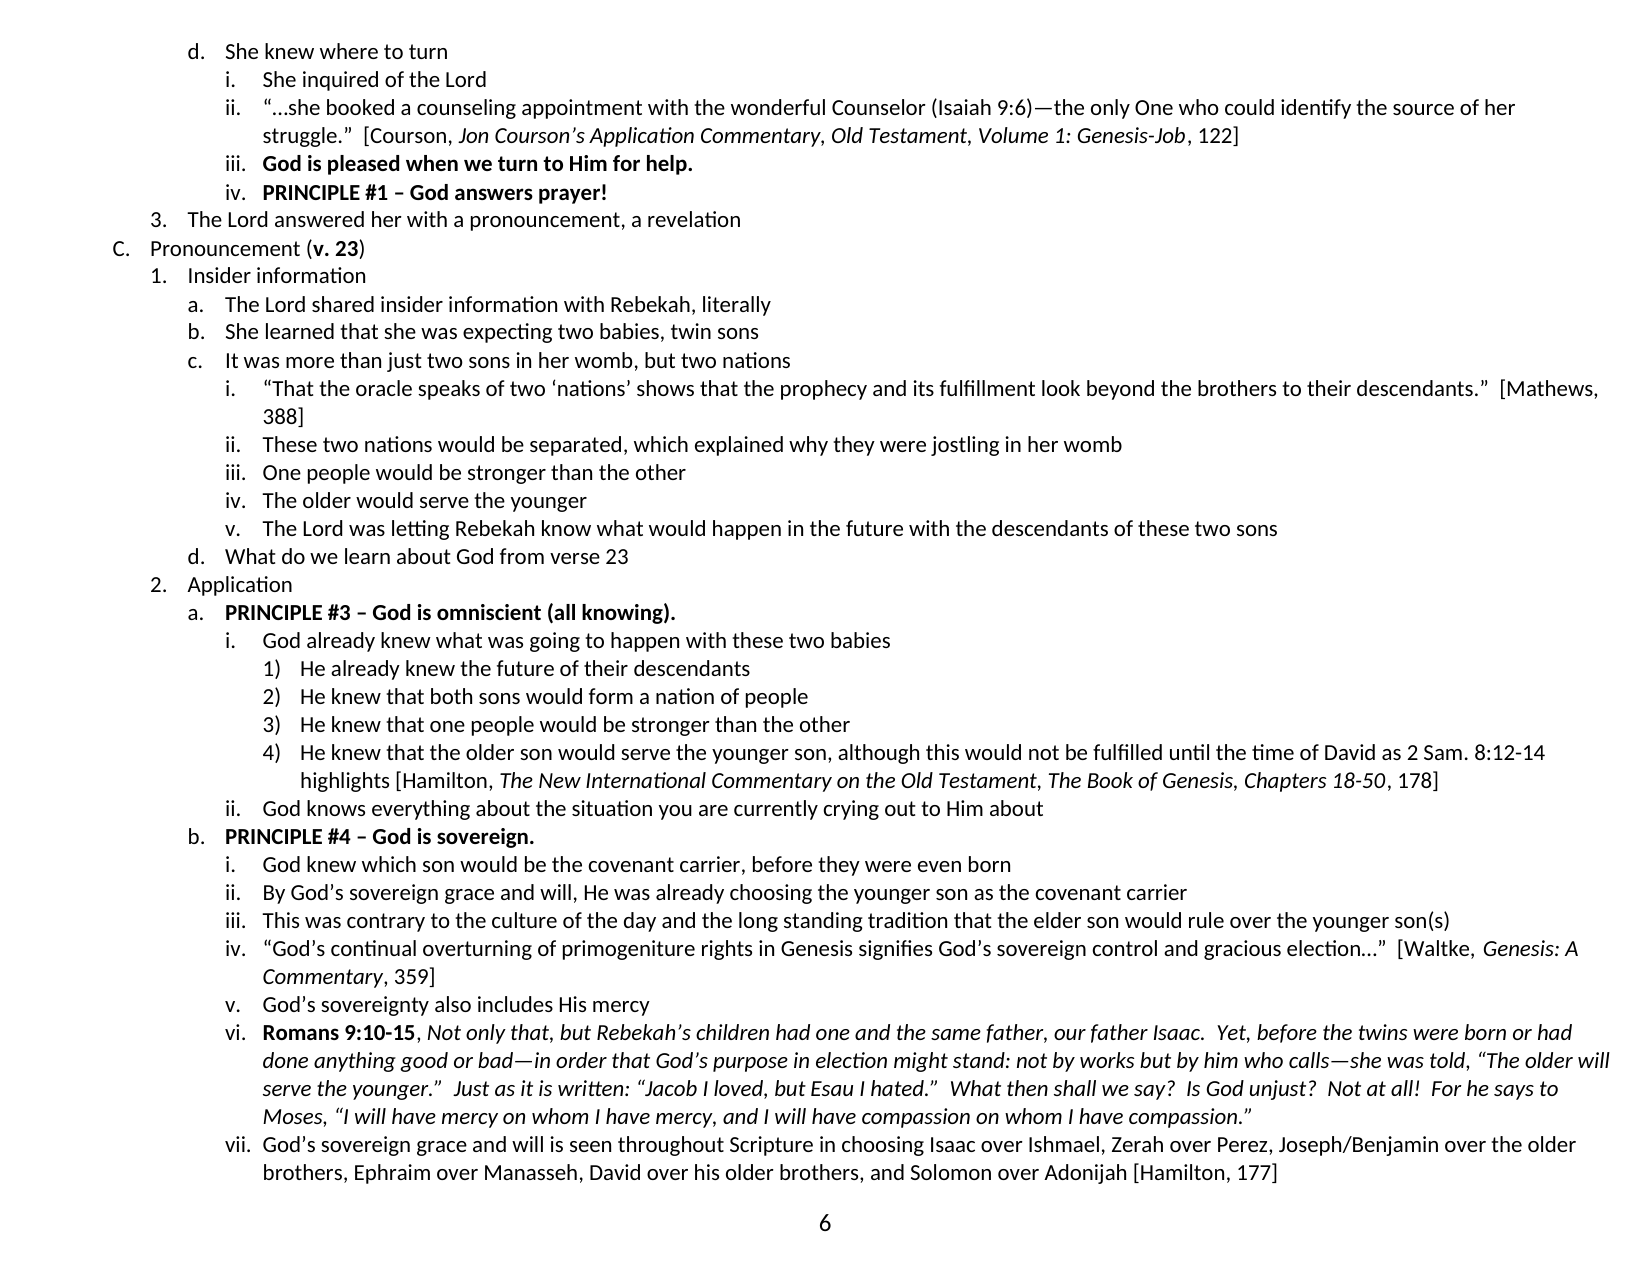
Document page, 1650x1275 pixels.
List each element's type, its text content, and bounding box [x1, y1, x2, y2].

list “That the oracle speaks of two ‘nations’ shows that the prophecy and its fulfillment look beyond the brothers to their descendants.” [Mathews, 388] [225, 374, 1612, 430]
list PRINCIPLE #4 – God is sovereign. [187, 822, 1612, 850]
list PRINCIPLE #1 – God answers prayer! [225, 178, 1612, 206]
list She learned that she was expecting two babies, twin sons [187, 318, 1612, 346]
list She inquired of the Lord [225, 66, 1612, 93]
list God knows everything about the situation you are currently crying out to Him about [225, 794, 1612, 822]
list These two nations would be separated, which explained why they were jostling in her womb [225, 430, 1612, 458]
list Application [150, 570, 1612, 598]
list One people would be stronger than the other [225, 458, 1612, 486]
list The Lord was letting Rebekah know what would happen in the future with the descendants of these two sons [225, 514, 1612, 542]
list The Lord shared insider information with Rebekah, literally [187, 290, 1612, 318]
list God is pleased when we turn to Him for help. [225, 149, 1612, 178]
list This was contrary to the culture of the day and the long standing tradition that the elder son would rule over the younger son(s) [225, 906, 1612, 934]
list It was more than just two sons in her womb, but two nations [187, 346, 1612, 374]
list “…she booked a counseling appointment with the wonderful Counselor (Isaiah 9:6)—the only One who could identify the source of her struggle.” [Courson, Jon Courson’s Application Commentary, Old Testament, Volume 1: Genesis-Job, 122] [225, 93, 1612, 149]
list God’s sovereign grace and will is seen throughout Scripture in choosing Isaac over Ishmael, Zerah over Perez, Joseph/Benjamin over the older brothers, Ephraim over Manasseh, David over his older brothers, and Solomon over Adonijah [Hamilton, 177] [225, 1130, 1612, 1186]
list He knew that the older son would serve the younger son, although this would not be fulfilled until the time of David as 2 Sam. 8:12-14 highlights [Hamilton, The New International Commentary on the Old Testament, The Book of Genesis, Chapters 18-50, 178] [262, 738, 1612, 794]
list The Lord answered her with a pronouncement, a revelation [150, 206, 1612, 234]
list By God’s sovereign grace and will, He was already choosing the younger son as the covenant carrier [225, 878, 1612, 906]
list “God’s continual overturning of primogeniture rights in Genesis signifies God’s sovereign control and gracious election…” [Waltke, Genesis: A Commentary, 359] [225, 934, 1612, 990]
list He knew that one people would be stronger than the other [262, 710, 1612, 738]
list He knew that both sons would form a nation of people [262, 682, 1612, 710]
list Insider information [150, 262, 1612, 290]
list Romans 9:10-15, Not only that, but Rebekah’s children had one and the same father, our father Isaac. Yet, before the twins were born or had done anything good or bad—in order that God’s purpose in election might stand: not by works but by him who calls—she was told, “The older will serve the younger.” Just as it is written: “Jacob I loved, but Esau I hated.” What then shall we say? Is God unjust? Not at all! For he says to Moses, “I will have mercy on whom I have mercy, and I will have compassion on whom I have compassion.” [225, 1018, 1612, 1130]
list What do we learn about God from verse 23 [187, 542, 1612, 570]
list The older would serve the younger [225, 486, 1612, 514]
list God knew which son would be the covenant carrier, before they were even born [225, 850, 1612, 878]
list Pronouncement (v. 23) [112, 234, 1612, 262]
list He already knew the future of their descendants [262, 654, 1612, 682]
list PRINCIPLE #3 – God is omniscient (all knowing). [187, 598, 1612, 626]
list She knew where to turn [187, 37, 1612, 66]
list God’s sovereignty also includes His mercy [225, 990, 1612, 1018]
list God already knew what was going to happen with these two babies [225, 626, 1612, 654]
